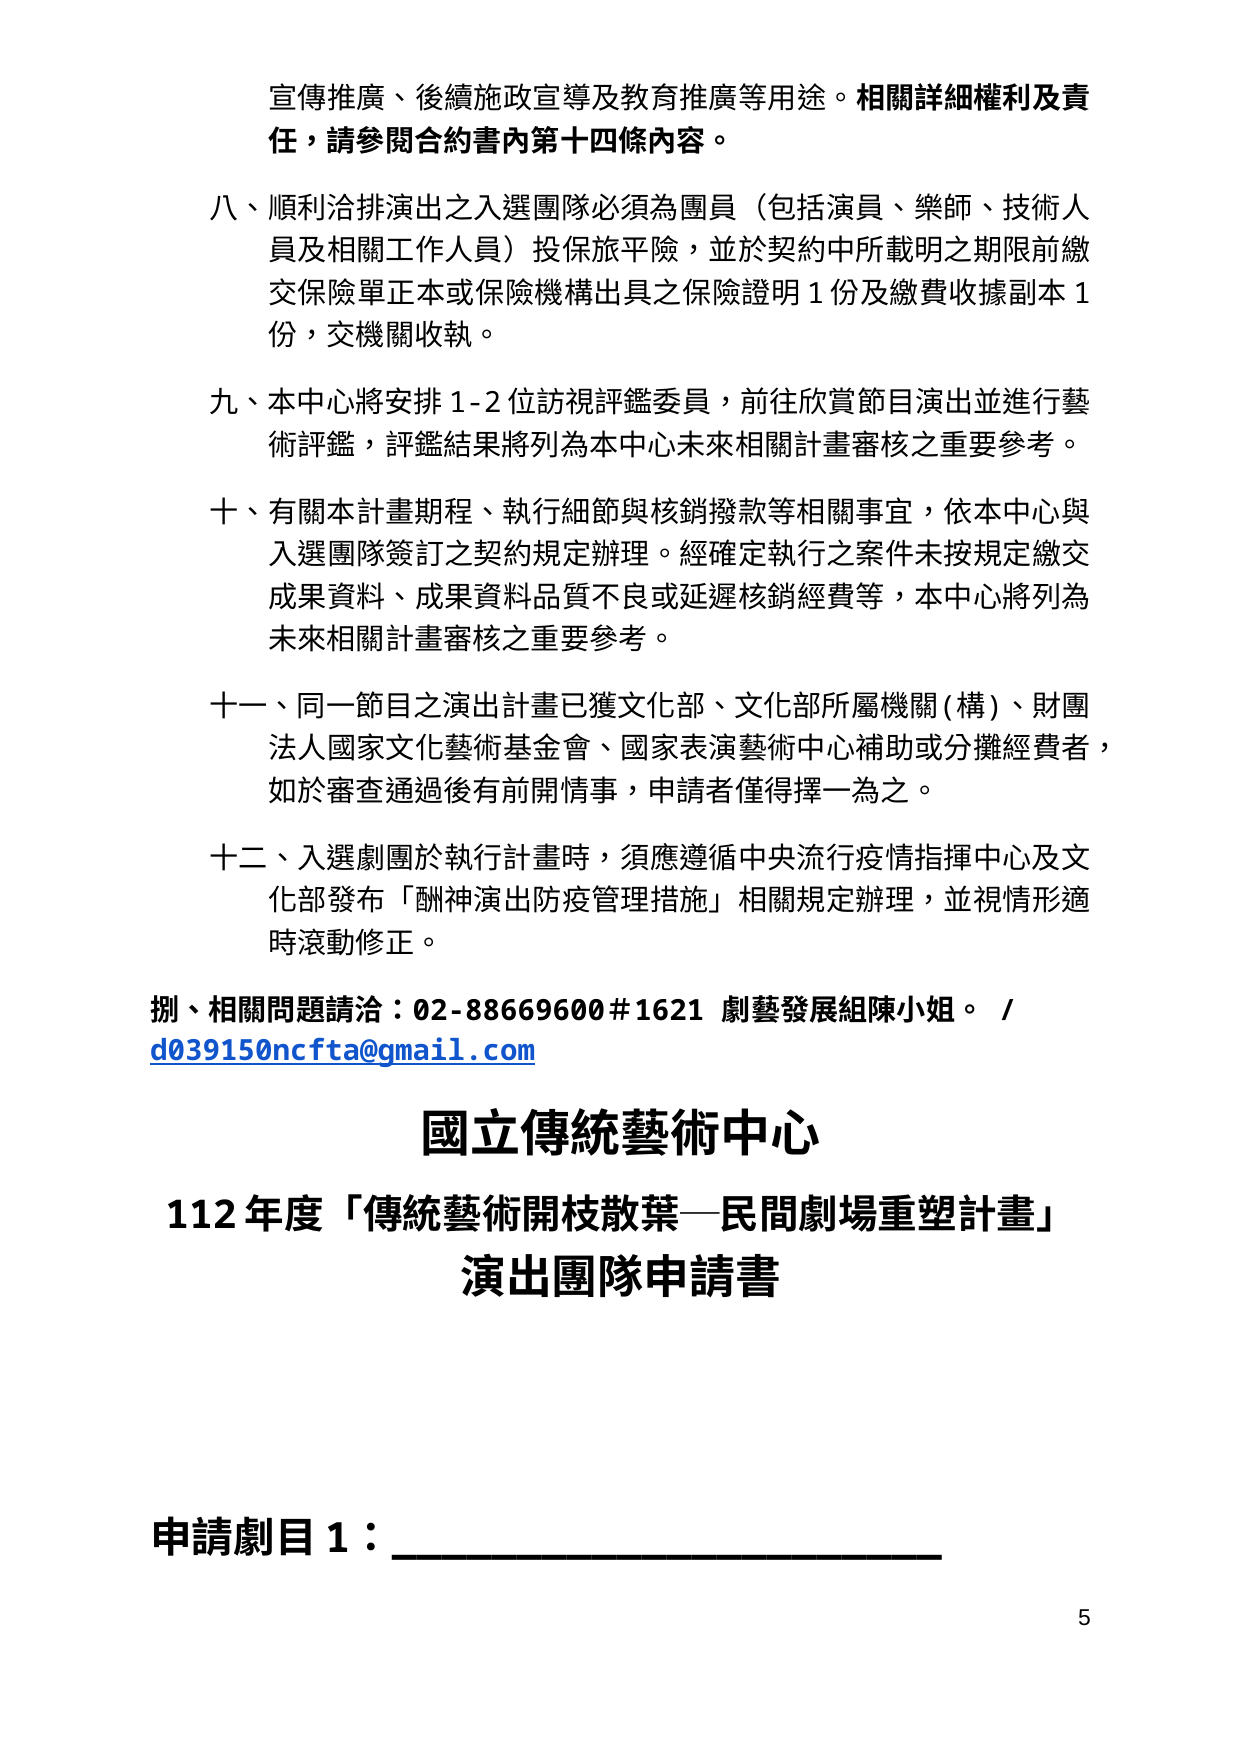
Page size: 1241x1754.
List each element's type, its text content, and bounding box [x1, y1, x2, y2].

text 申請劇目1：______________________ [150, 1504, 1091, 1564]
text 八、順利洽排演出之入選團隊必須為團員（包括演員、樂師、技術人員及相關工作人員）投保旅平險，並於契約中所載明之期限前繳交保險單正本或保險機構出具之保險證明1份及繳費收據副本1份，交機關收執。 [209, 184, 1091, 354]
text 112年度「傳統藝術開枝散葉─民間劇場重塑計畫」演出團隊申請書 [150, 1183, 1091, 1307]
text 國立傳統藝術中心 [150, 1094, 1091, 1166]
text 十、有關本計畫期程、執行細節與核銷撥款等相關事宜，依本中心與入選團隊簽訂之契約規定辦理。經確定執行之案件未按規定繳交成果資料、成果資料品質不良或延遲核銷經費等，本中心將列為未來相關計畫審核之重要參考。 [209, 488, 1091, 658]
text 九、本中心將安排1-2位訪視評鑑委員，前往欣賞節目演出並進行藝術評鑑，評鑑結果將列為本中心未來相關計畫審核之重要參考。 [209, 379, 1091, 463]
text 十二、入選劇團於執行計畫時，須應遵循中央流行疫情指揮中心及文化部發布「酬神演出防疫管理措施」相關規定辦理，並視情形適時滾動修正。 [209, 835, 1091, 962]
text 捌、相關問題請洽：02-88669600＃1621 劇藝發展組陳小姐。 / d039150ncfta@gmail.com [150, 987, 1091, 1069]
text 宣傳推廣、後續施政宣導及教育推廣等用途。相關詳細權利及責任，請參閱合約書內第十四條內容。 [209, 75, 1091, 159]
text 十一、同一節目之演出計畫已獲文化部、文化部所屬機關(構)、財團法人國家文化藝術基金會、國家表演藝術中心補助或分攤經費者，如於審查通過後有前開情事，申請者僅得擇一為之。 [209, 683, 1091, 810]
